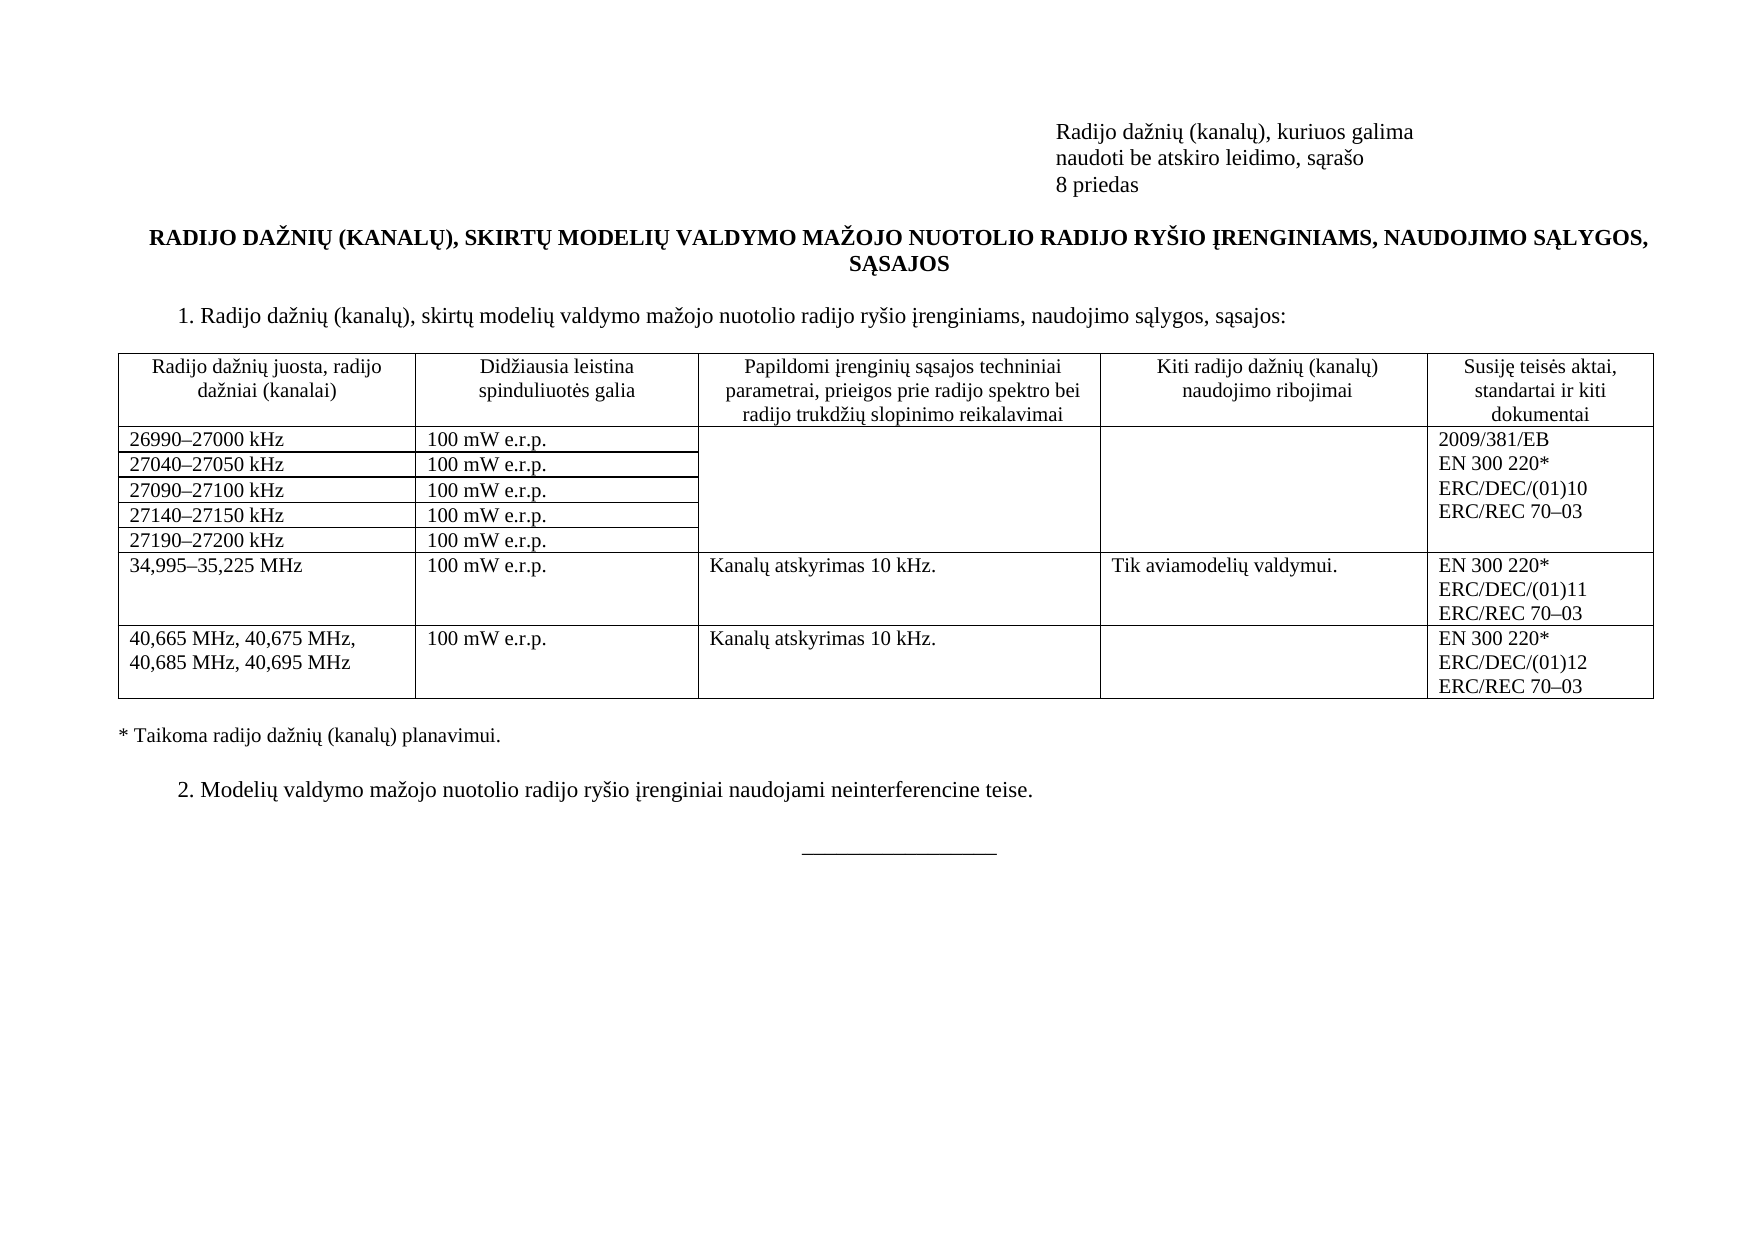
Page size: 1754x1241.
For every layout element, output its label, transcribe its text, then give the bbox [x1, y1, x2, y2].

table_cell 27090–27100 kHz [119, 478, 415, 502]
text 8 priedas [1056, 171, 1680, 197]
text RADIJO DAŽNIŲ (KANALŲ), SKIRTŲ MODELIŲ VALDYMO MAŽOJO NUOTOLIO RADIJO RYŠIO ĮRENGINIAMS, NAUDOJIMO SĄLYGOS, SĄSAJOS [118, 223, 1680, 276]
table_cell 100 mW e.r.p. [416, 453, 698, 476]
text _________________ [118, 831, 1680, 858]
table_cell 100 mW e.r.p. [416, 553, 698, 625]
text 1. Radijo dažnių (kanalų), skirtų modelių valdymo mažojo nuotolio radijo ryšio įrenginiams, naudojimo sąlygos, sąsajos: [118, 303, 1680, 329]
table_cell Tik aviamodelių valdymui. [1101, 553, 1427, 625]
text naudoti be atskiro leidimo, sąrašo [1056, 144, 1680, 171]
table_cell 100 mW e.r.p. [416, 528, 698, 552]
table_cell EN 300 220* ERC/DEC/(01)11 ERC/REC 70–03 [1428, 553, 1653, 625]
table_header Radijo dažnių juosta, radijo dažniai (kanalai) [119, 354, 415, 426]
table_header Susiję teisės aktai, standartai ir kiti dokumentai [1428, 354, 1653, 426]
table_cell 2009/381/EB EN 300 220* ERC/DEC/(01)10 ERC/REC 70–03 [1428, 427, 1653, 552]
table_cell 27040–27050 kHz [119, 453, 415, 476]
table_cell EN 300 220* ERC/DEC/(01)12 ERC/REC 70–03 [1428, 626, 1653, 698]
table_cell 27190–27200 kHz [119, 528, 415, 552]
table_cell [1101, 626, 1427, 698]
text * Taikoma radijo dažnių (kanalų) planavimui. [118, 723, 1680, 747]
text 2. Modelių valdymo mažojo nuotolio radijo ryšio įrenginiai naudojami neinterferencine teise. [118, 776, 1680, 802]
table_cell [699, 427, 1100, 552]
table_cell 34,995–35,225 MHz [119, 553, 415, 625]
table_cell 27140–27150 kHz [119, 503, 415, 527]
table_cell Kanalų atskyrimas 10 kHz. [699, 553, 1100, 625]
text Radijo dažnių (kanalų), kuriuos galima [1056, 118, 1680, 144]
table_cell Kanalų atskyrimas 10 kHz. [699, 626, 1100, 698]
table_cell 26990–27000 kHz [119, 427, 415, 451]
table_cell 100 mW e.r.p. [416, 626, 698, 698]
table_cell [1101, 427, 1427, 552]
table_header Papildomi įrenginių sąsajos techniniai parametrai, prieigos prie radijo spektro bei radijo trukdžių slopinimo reikalavimai [699, 354, 1100, 426]
table_header Didžiausia leistina spinduliuotės galia [416, 354, 698, 426]
table_cell 100 mW e.r.p. [416, 427, 698, 451]
table_cell 40,665 MHz, 40,675 MHz, 40,685 MHz, 40,695 MHz [119, 626, 415, 698]
table_header Kiti radijo dažnių (kanalų) naudojimo ribojimai [1101, 354, 1427, 426]
table_cell 100 mW e.r.p. [416, 478, 698, 502]
table_cell 100 mW e.r.p. [416, 503, 698, 527]
